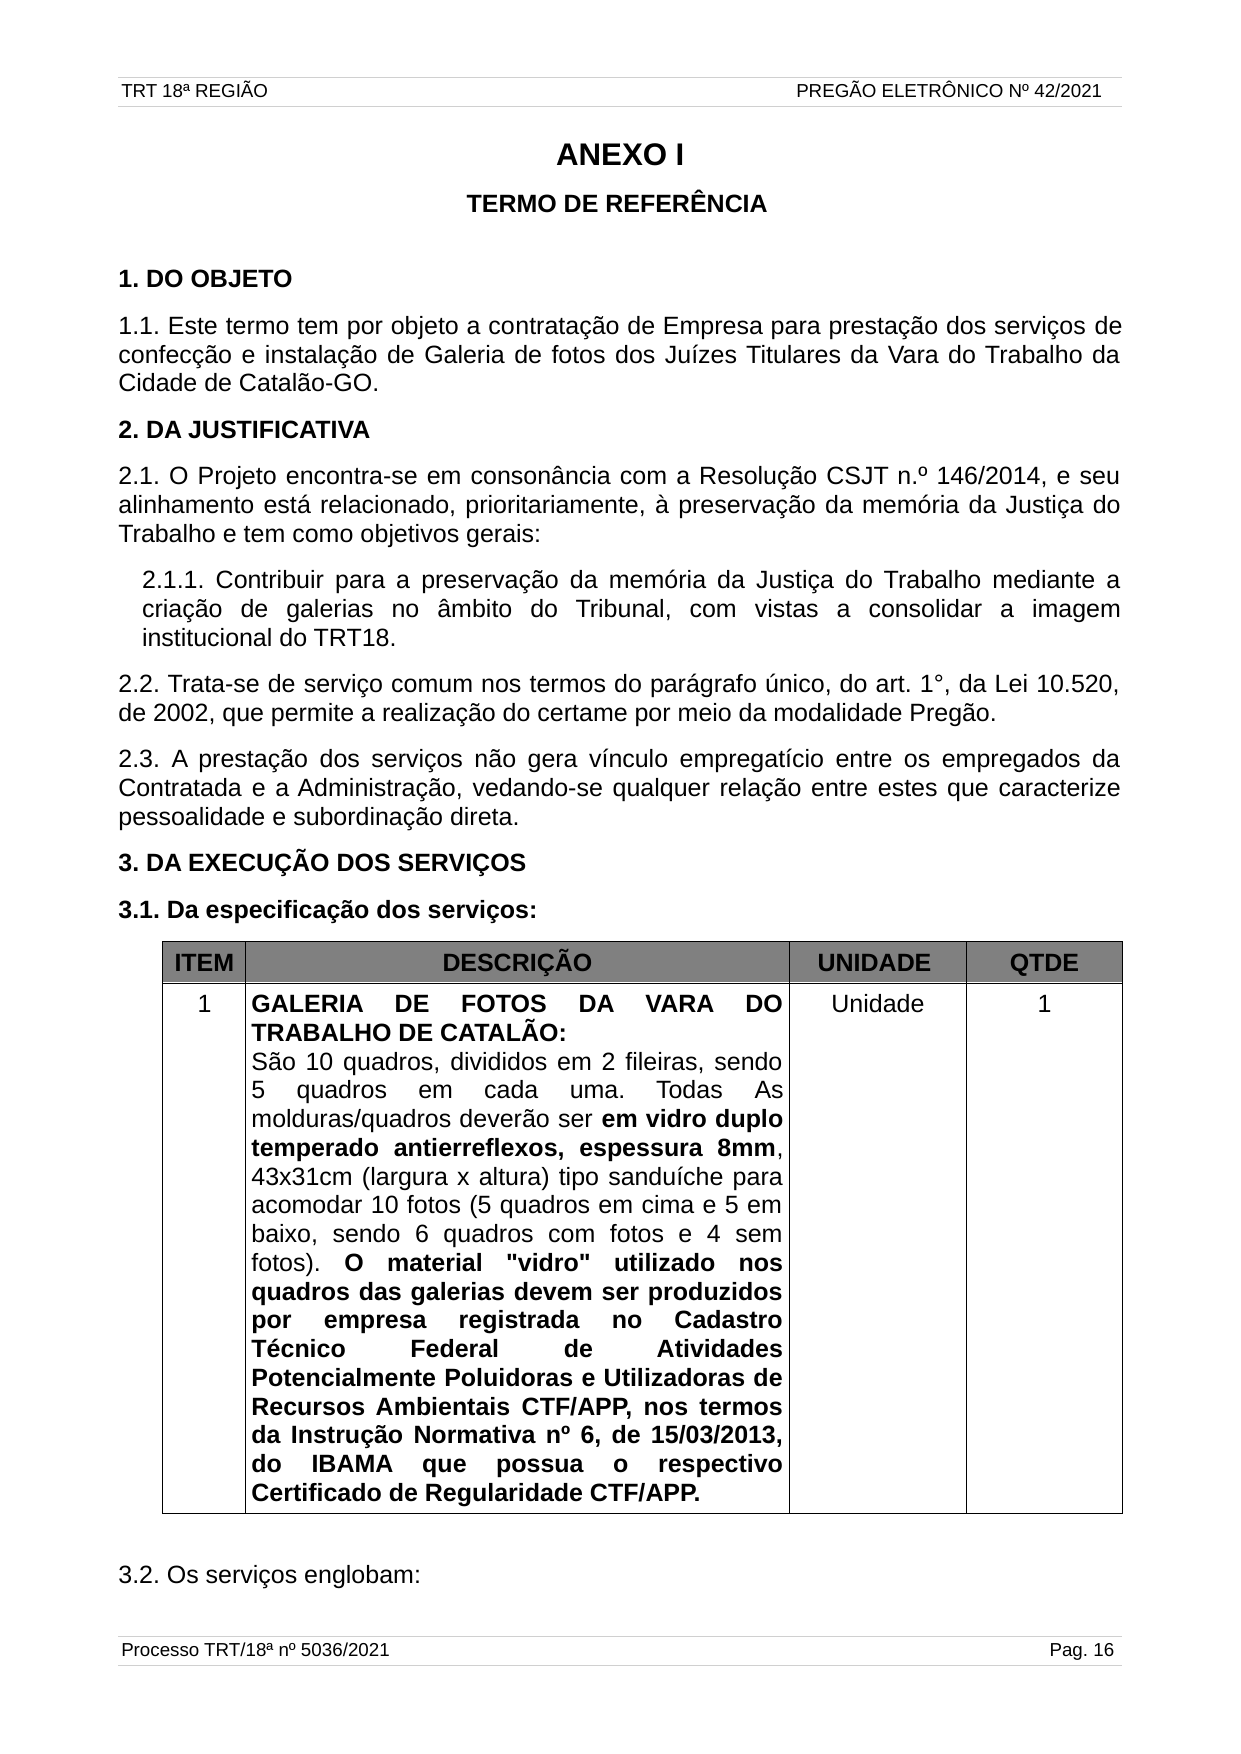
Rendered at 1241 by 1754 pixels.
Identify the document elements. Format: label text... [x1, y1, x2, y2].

table_cell 1 [163, 984, 245, 1512]
text ANEXO I [118, 136, 1122, 171]
table_cell 1 [967, 984, 1122, 1512]
text 2.3. A prestação dos serviços não gera vínculo empregatício entre os empregados da Contratada e a Administração, vedando-se qualquer relação entre estes que caracterize pessoalidade e subordinação direta. [118, 744, 1122, 831]
text 2.2. Trata-se de serviço comum nos termos do parágrafo único, do art. 1°, da Lei 10.520, de 2002, que permite a realização do certame por meio da modalidade Pregão. [118, 669, 1122, 727]
text 1.1. Este termo tem por objeto a contratação de Empresa para prestação dos serviços de confecção e instalação de Galeria de fotos dos Juízes Titulares da Vara do Trabalho da Cidade de Catalão-GO. [118, 311, 1122, 397]
table_header QTDE [967, 942, 1122, 982]
table_cell Unidade [790, 984, 966, 1512]
text 2.1.1. Contribuir para a preservação da memória da Justiça do Trabalho mediante a criação de galerias no âmbito do Tribunal, com vistas a consolidar a imagem institucional do TRT18. [142, 565, 1122, 651]
text 2. DA JUSTIFICATIVA [118, 415, 1122, 443]
table_cell GALERIA DE FOTOS DA VARA DO TRABALHO DE CATALÃO: São 10 quadros, divididos em 2 fileiras, sendo 5 quadros em cada uma. Todas As molduras/quadros deverão ser em vidro duplo temperado antierreflexos, espessura 8mm, 43x31cm (largura x altura) tipo sanduíche para acomodar 10 fotos (5 quadros em cima e 5 em baixo, sendo 6 quadros com fotos e 4 sem fotos). O material "vidro" utilizado nos quadros das galerias devem ser produzidos por empresa registrada no Cadastro Técnico Federal de Atividades Potencialmente Poluidoras e Utilizadoras de Recursos Ambientais CTF/APP, nos termos da Instrução Normativa nº 6, de 15/03/2013, do IBAMA que possua o respectivo Certificado de Regularidade CTF/APP. [246, 984, 789, 1512]
table_header UNIDADE [790, 942, 966, 982]
text 1. DO OBJETO [118, 264, 1122, 293]
text 3.2. Os serviços englobam: [118, 1560, 1122, 1589]
table_header ITEM [163, 942, 245, 982]
text 3. DA EXECUÇÃO DOS SERVIÇOS [118, 848, 1122, 877]
text 2.1. O Projeto encontra-se em consonância com a Resolução CSJT n.º 146/2014, e seu alinhamento está relacionado, prioritariamente, à preservação da memória da Justiça do Trabalho e tem como objetivos gerais: [118, 461, 1122, 547]
table_header DESCRIÇÃO [246, 942, 789, 982]
text 3.1. Da especificação dos serviços: [118, 895, 1122, 923]
text TERMO DE REFERÊNCIA [118, 189, 1122, 218]
